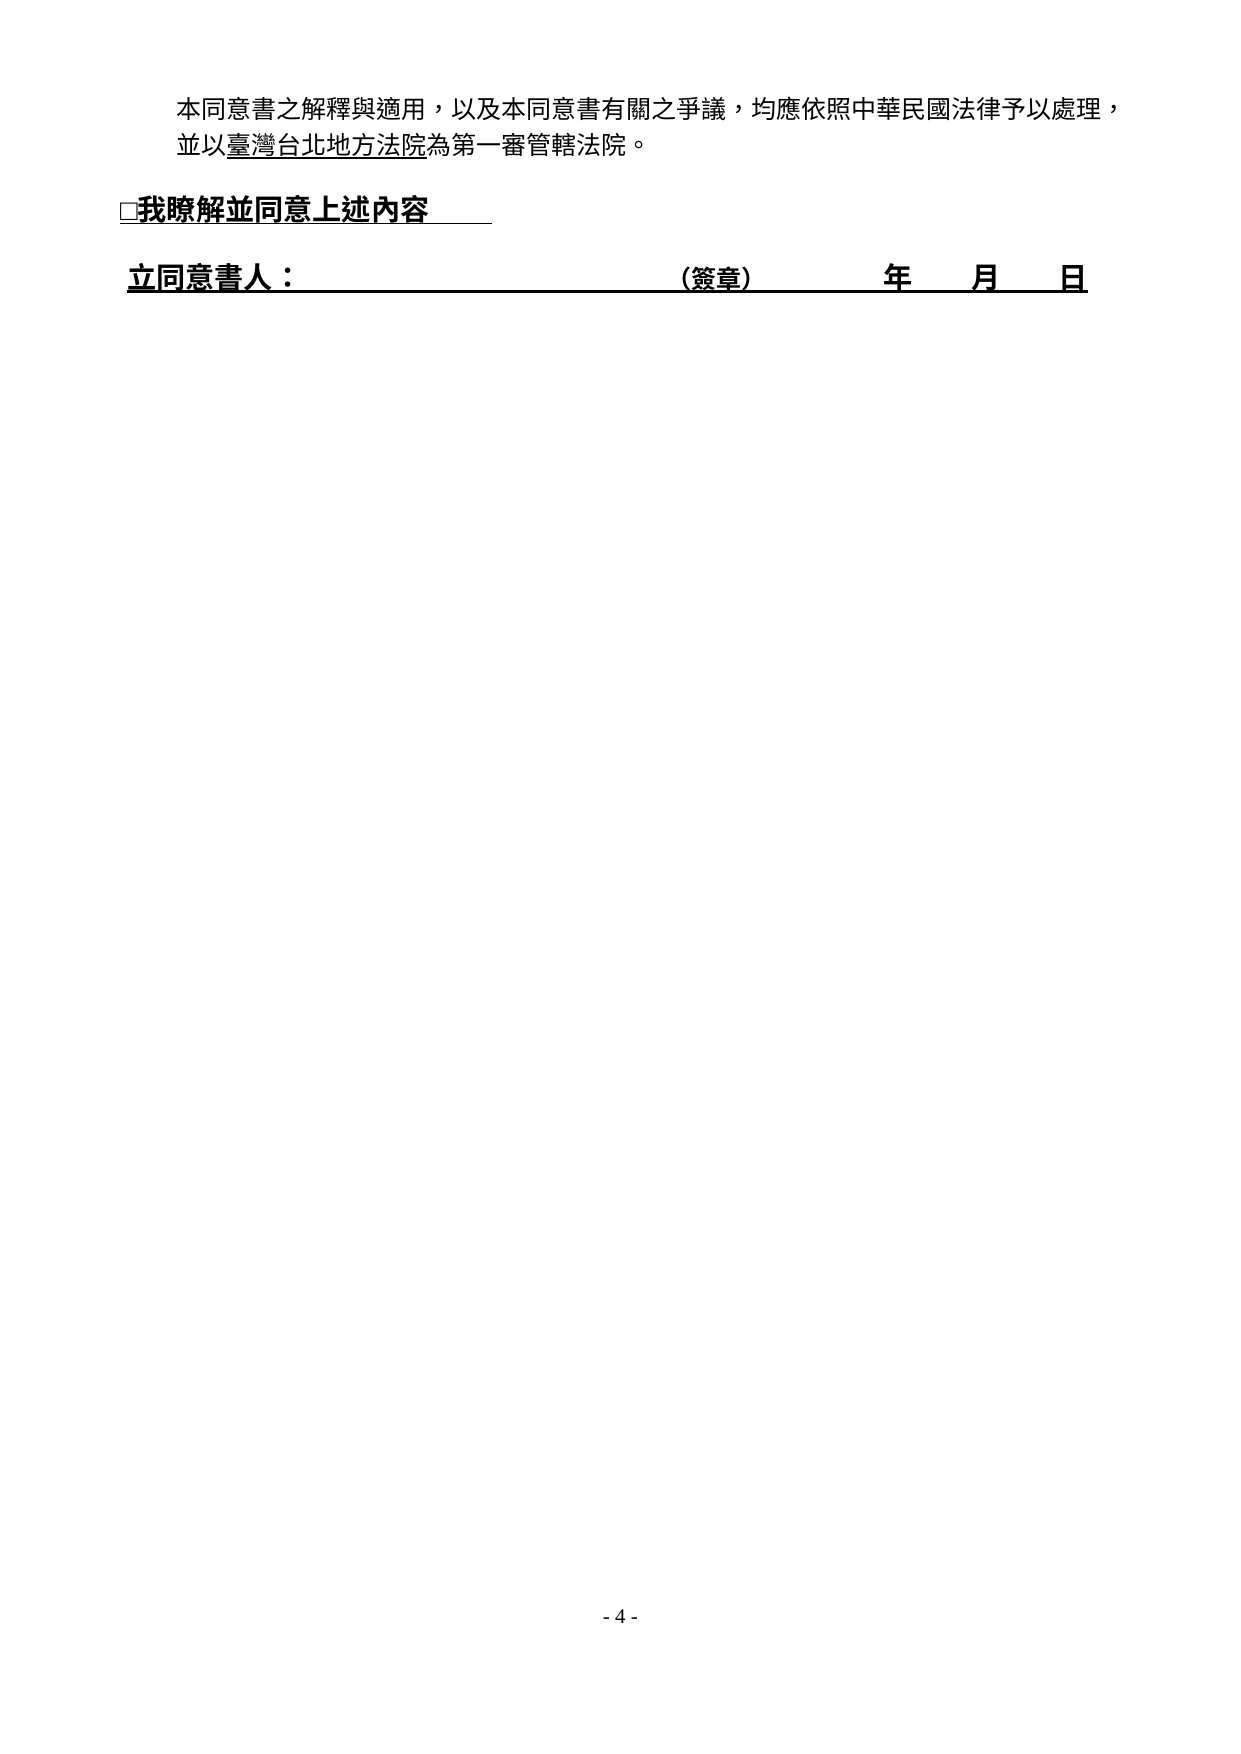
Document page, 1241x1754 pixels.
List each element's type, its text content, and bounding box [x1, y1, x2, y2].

text 立同意書人： （簽章） 年 月 日 [112, 254, 1128, 297]
text □我瞭解並同意上述內容 [112, 187, 1128, 229]
text 本同意書之解釋與適用，以及本同意書有關之爭議，均應依照中華民國法律予以處理，並以臺灣台北地方法院為第一審管轄法院。 [176, 89, 1128, 162]
